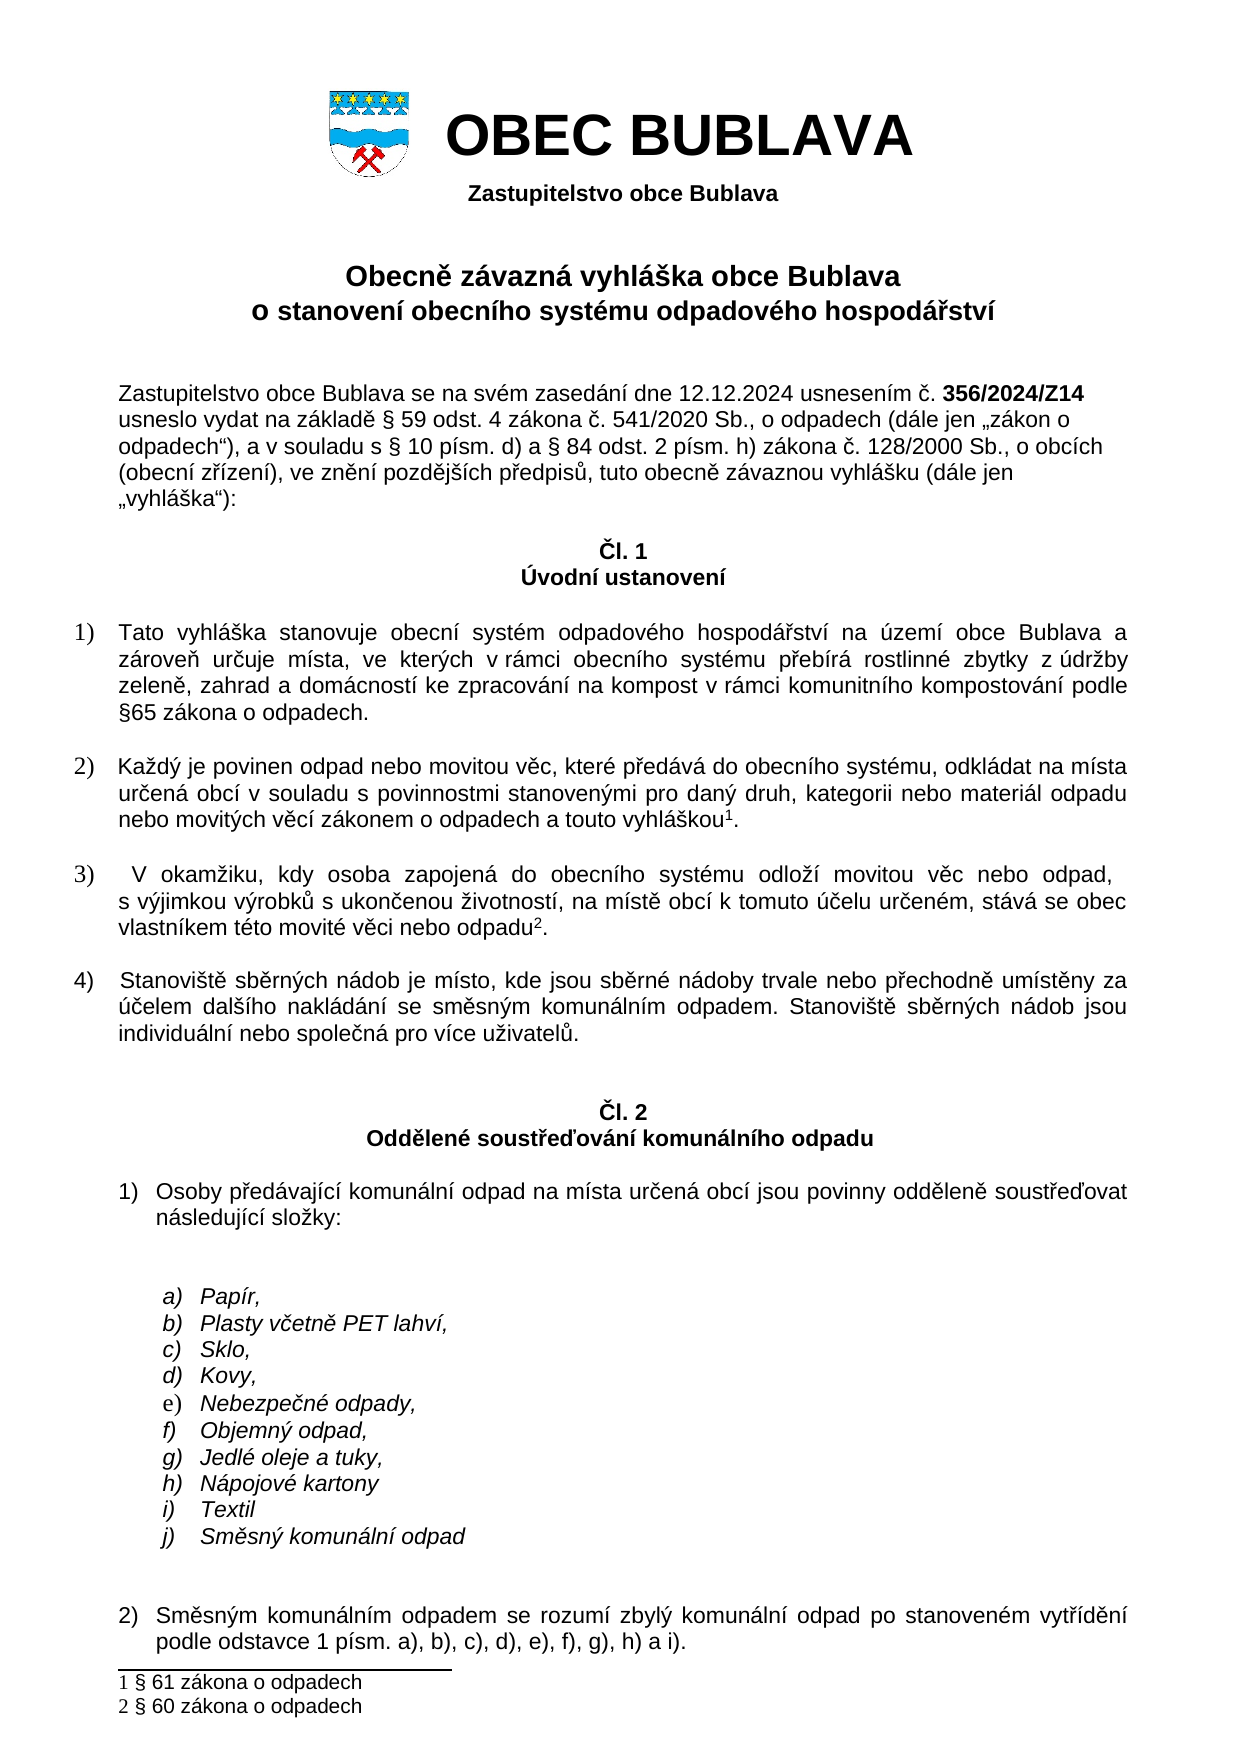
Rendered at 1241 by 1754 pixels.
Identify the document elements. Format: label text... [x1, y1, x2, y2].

list Sklo, [162, 1336, 1128, 1362]
list Jedlé oleje a tuky, [162, 1444, 1128, 1470]
text Úvodní ustanovení [118, 564, 1128, 591]
list Kovy, [162, 1362, 1128, 1388]
list Směsným komunálním odpadem se rozumí zbylý komunální odpad po stanoveném vytřídění podle odstavce 1 písm. a), b), c), d), e), f), g), h) a i). [118, 1602, 1128, 1654]
text OBEC BUBLAVA [411, 100, 1128, 167]
list Nebezpečné odpady, [162, 1388, 1128, 1417]
text Obecně závazná vyhláška obce Bublava [118, 259, 1128, 293]
list Osoby předávající komunální odpad na místa určená obcí jsou povinny odděleně soustřeďovat následující složky: [118, 1178, 1128, 1230]
list Plasty včetně PET lahví, [162, 1309, 1128, 1336]
text Zastupitelstvo obce Bublava [118, 180, 1128, 206]
text [118, 100, 327, 167]
text Čl. 1 [118, 538, 1128, 564]
list Papír, [162, 1283, 1128, 1309]
text Zastupitelstvo obce Bublava se na svém zasedání dne 12.12.2024 usnesením č. 356/2024/Z14 usneslo vydat na základě § 59 odst. 4 zákona č. 541/2020 Sb., o odpadech (dále jen „zákon o odpadech“), a v souladu s § 10 písm. d) a § 84 odst. 2 písm. h) zákona č. 128/2000 Sb., o obcích (obecní zřízení), ve znění pozdějších předpisů, tuto obecně závaznou vyhlášku (dále jen „vyhláška“): [118, 380, 1128, 512]
text Čl. 2 [118, 1099, 1128, 1125]
list § 61 zákona o odpadech [118, 1670, 1128, 1694]
list Každý je povinen odpad nebo movitou věc, které předává do obecního systému, odkládat na místa určená obcí v souladu s povinnostmi stanovenými pro daný druh, kategorii nebo materiál odpadu nebo movitých věcí zákonem o odpadech a touto vyhláškou. [74, 751, 1128, 833]
list Tato vyhláška stanovuje obecní systém odpadového hospodářství na území obce Bublava a zároveň určuje místa, ve kterých v rámci obecního systému přebírá rostlinné zbytky z údržby zeleně, zahrad a domácností ke zpracování na kompost v rámci komunitního kompostování podle §65 zákona o odpadech. [74, 617, 1128, 725]
list Směsný komunální odpad [162, 1523, 1128, 1549]
list § 60 zákona o odpadech [118, 1694, 1128, 1718]
text o stanovení obecního systému odpadového hospodářství [118, 293, 1128, 326]
list Objemný odpad, [162, 1417, 1128, 1444]
list Stanoviště sběrných nádob je místo, kde jsou sběrné nádoby trvale nebo přechodně umístěny za účelem dalšího nakládání se směsným komunálním odpadem. Stanoviště sběrných nádob jsou individuální nebo společná pro více uživatelů. [74, 967, 1128, 1046]
list V okamžiku, kdy osoba zapojená do obecního systému odloží movitou věc nebo odpad, s výjimkou výrobků s ukončenou životností, na místě obcí k tomuto účelu určeném, stává se obec vlastníkem této movité věci nebo odpadu. [74, 859, 1128, 941]
list Textil [162, 1496, 1128, 1523]
text Oddělené soustřeďování komunálního odpadu [118, 1125, 1128, 1151]
list Nápojové kartony [162, 1470, 1128, 1496]
